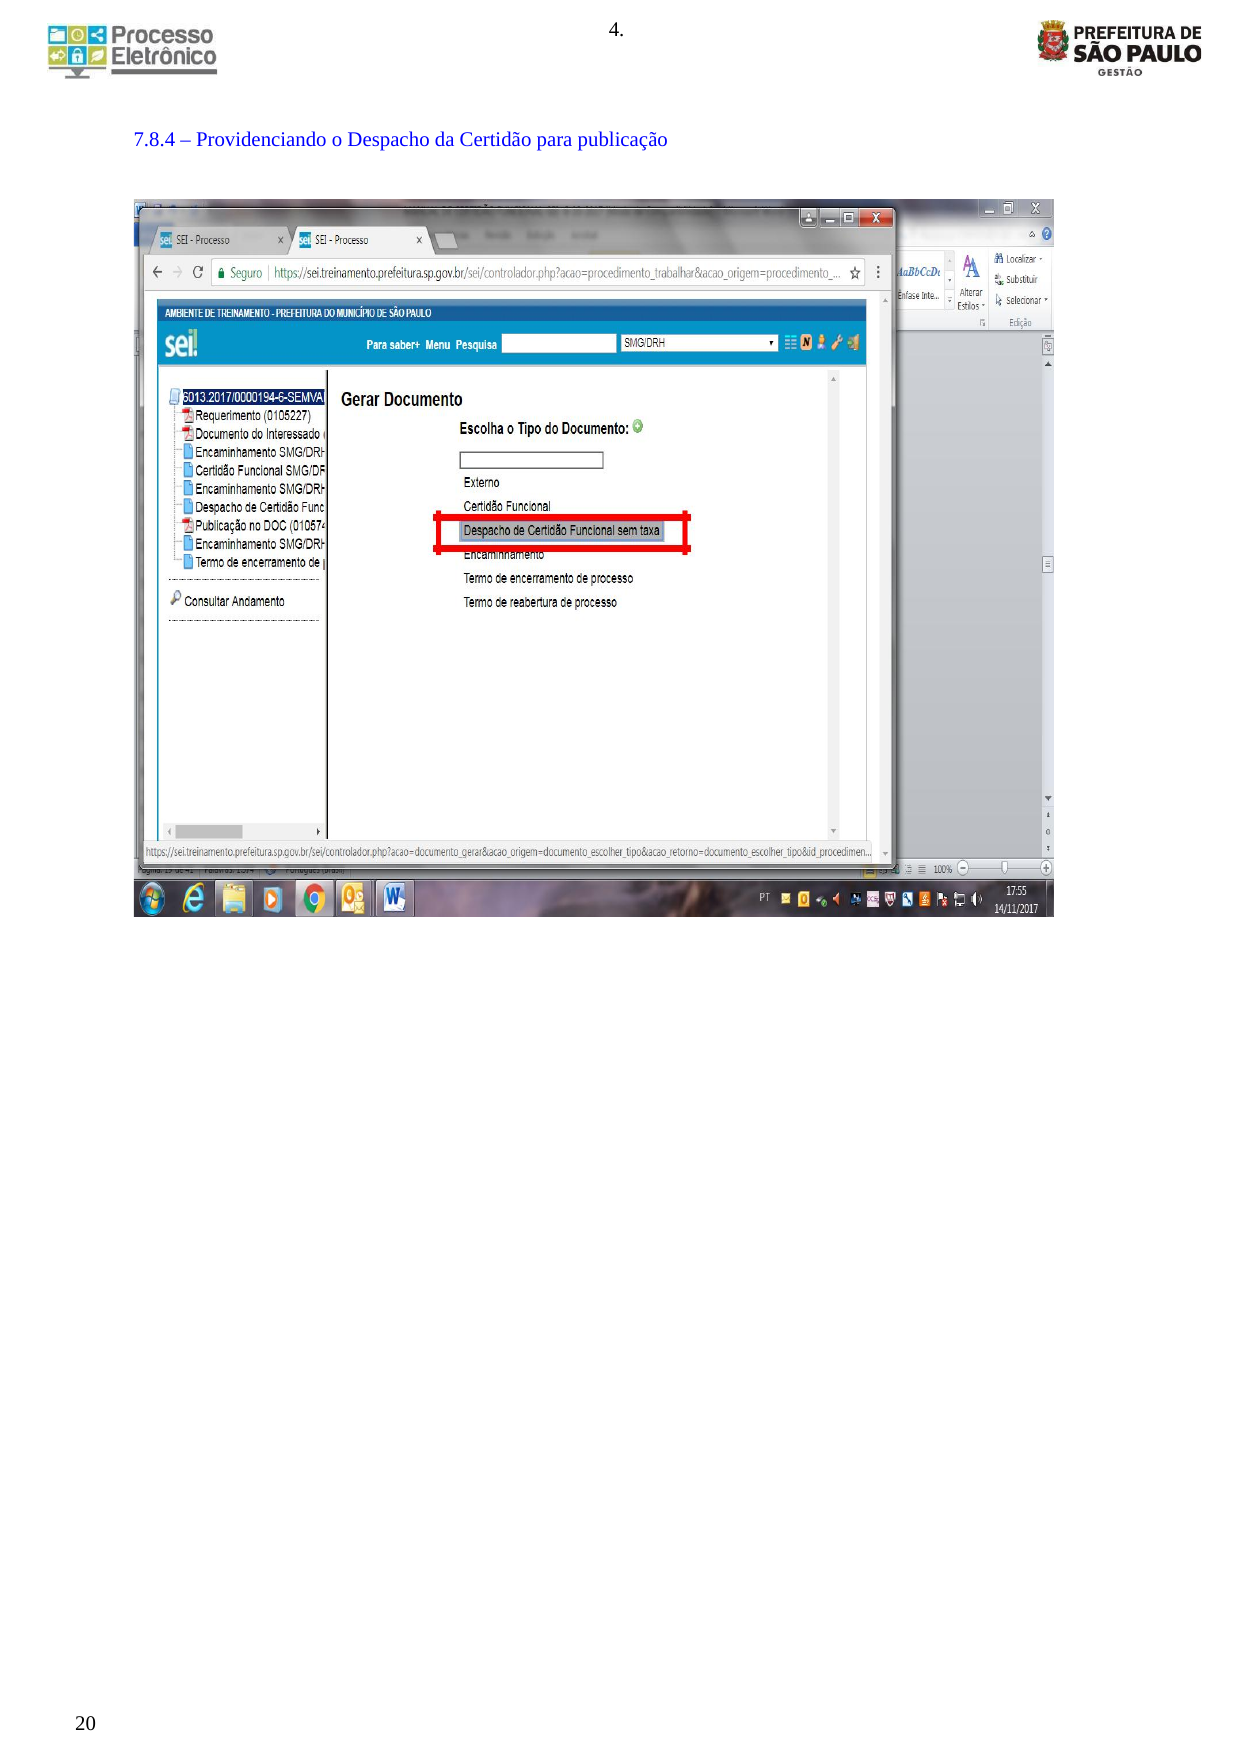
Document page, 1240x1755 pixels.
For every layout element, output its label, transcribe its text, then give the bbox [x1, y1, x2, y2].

text 4. [75, 17, 1158, 41]
text 7.8.4 – Providenciando o Despacho da Certidão para publicação [133, 127, 1089, 151]
text 20 [75, 1711, 1089, 1735]
